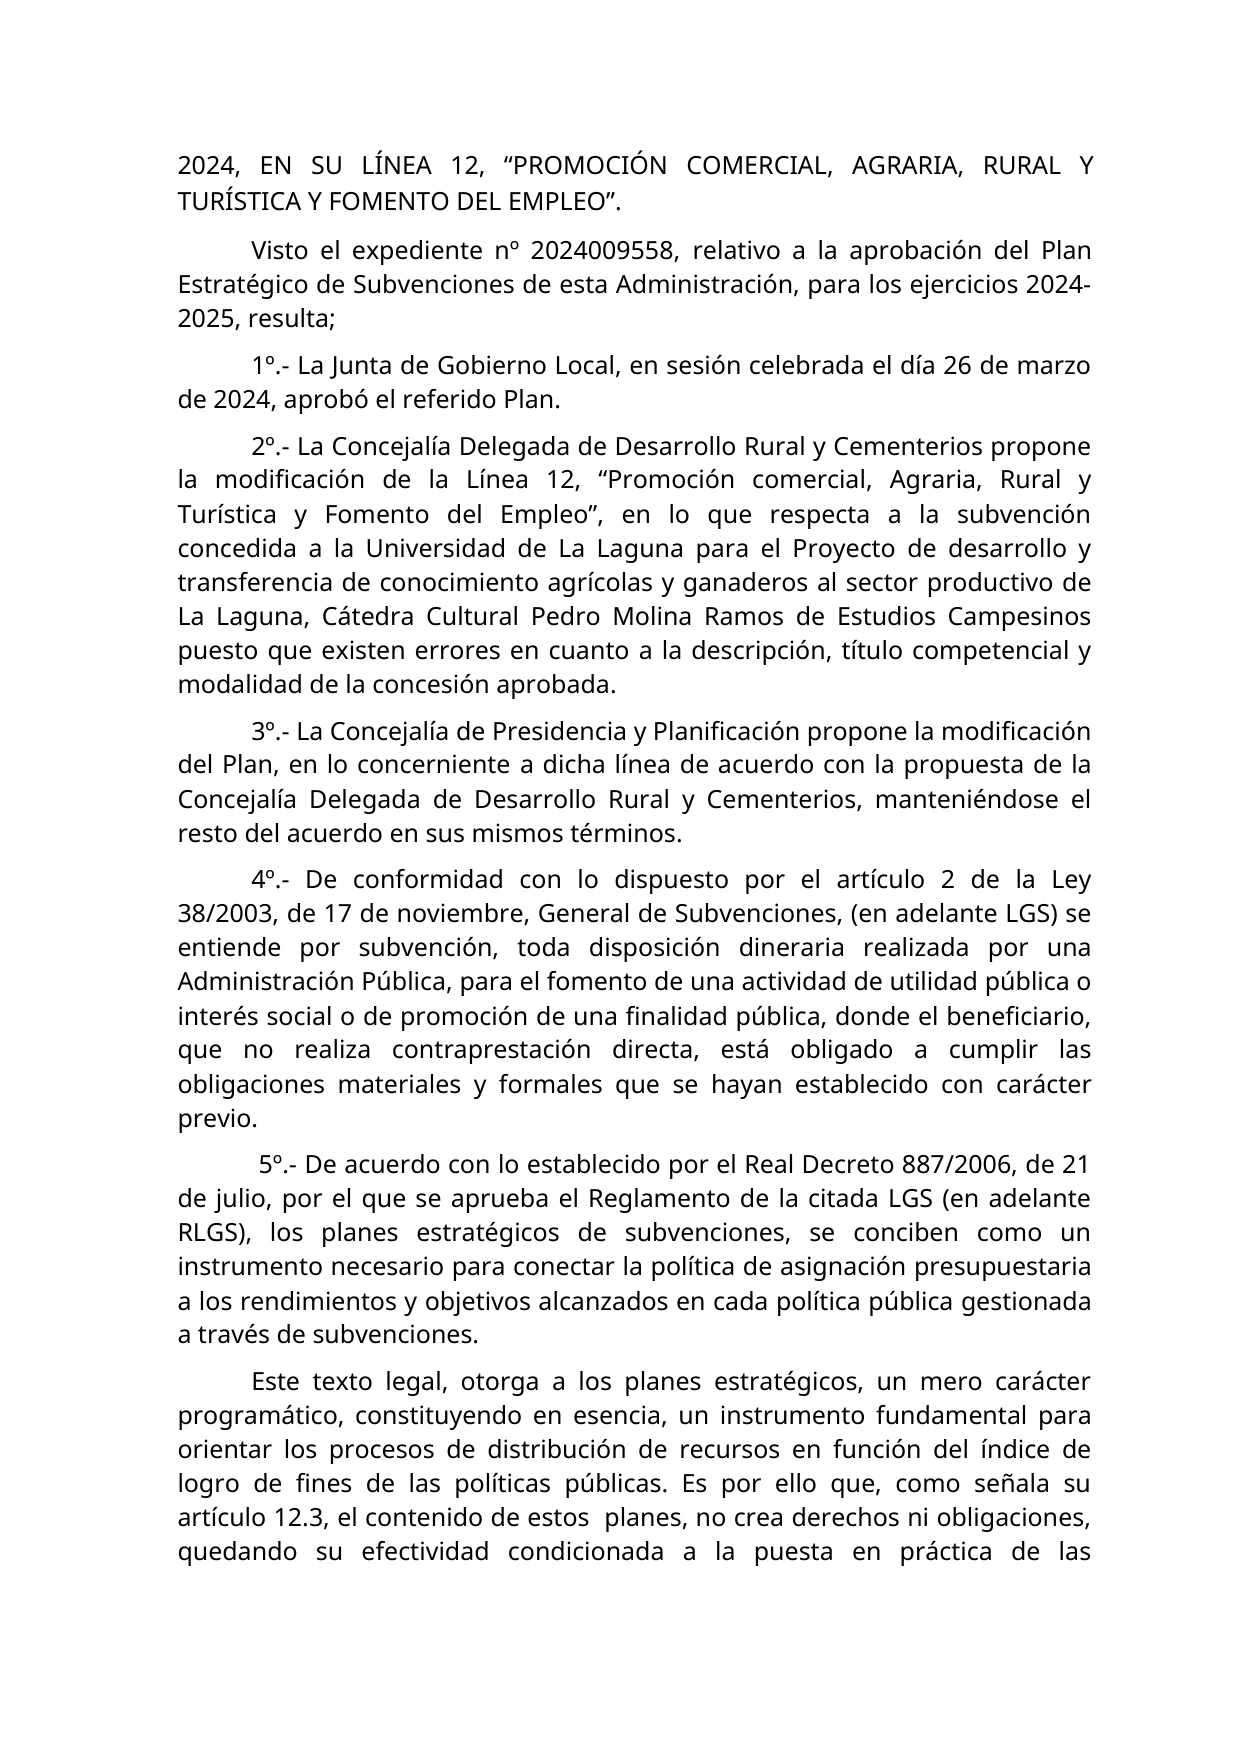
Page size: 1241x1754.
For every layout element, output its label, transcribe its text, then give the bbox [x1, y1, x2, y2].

text Visto el expediente nº 2024009558, relativo a la aprobación del Plan Estratégico de Subvenciones de esta Administración, para los ejercicios 2024-2025, resulta; [177, 233, 1093, 335]
text 3º.- La Concejalía de Presidencia y Planificación propone la modificación del Plan, en lo concerniente a dicha línea de acuerdo con la propuesta de la Concejalía Delegada de Desarrollo Rural y Cementerios, manteniéndose el resto del acuerdo en sus mismos términos. [177, 713, 1093, 849]
text 5º.- De acuerdo con lo establecido por el Real Decreto 887/2006, de 21 de julio, por el que se aprueba el Reglamento de la citada LGS (en adelante RLGS), los planes estratégicos de subvenciones, se conciben como un instrumento necesario para conectar la política de asignación presupuestaria a los rendimientos y objetivos alcanzados en cada política pública gestionada a través de subvenciones. [177, 1147, 1093, 1351]
text Este texto legal, otorga a los planes estratégicos, un mero carácter programático, constituyendo en esencia, un instrumento fundamental para orientar los procesos de distribución de recursos en función del índice de logro de fines de las políticas públicas. Es por ello que, como señala su artículo 12.3, el contenido de estos planes, no crea derechos ni obligaciones, quedando su efectividad condicionada a la puesta en práctica de las [177, 1364, 1093, 1568]
text 2º.- La Concejalía Delegada de Desarrollo Rural y Cementerios propone la modificación de la Línea 12, “Promoción comercial, Agraria, Rural y Turística y Fomento del Empleo”, en lo que respecta a la subvención concedida a la Universidad de La Laguna para el Proyecto de desarrollo y transferencia de conocimiento agrícolas y ganaderos al sector productivo de La Laguna, Cátedra Cultural Pedro Molina Ramos de Estudios Campesinos puesto que existen errores en cuanto a la descripción, título competencial y modalidad de la concesión aprobada. [177, 428, 1093, 701]
text 1º.- La Junta de Gobierno Local, en sesión celebrada el día 26 de marzo de 2024, aprobó el referido Plan. [177, 347, 1093, 416]
text 2024, EN SU LÍNEA 12, “PROMOCIÓN COMERCIAL, AGRARIA, RURAL Y TURÍSTICA Y FOMENTO DEL EMPLEO”. [177, 148, 1095, 218]
text 4º.- De conformidad con lo dispuesto por el artículo 2 de la Ley 38/2003, de 17 de noviembre, General de Subvenciones, (en adelante LGS) se entiende por subvención, toda disposición dineraria realizada por una Administración Pública, para el fomento de una actividad de utilidad pública o interés social o de promoción de una finalidad pública, donde el beneficiario, que no realiza contraprestación directa, está obligado a cumplir las obligaciones materiales y formales que se hayan establecido con carácter previo. [177, 862, 1093, 1134]
